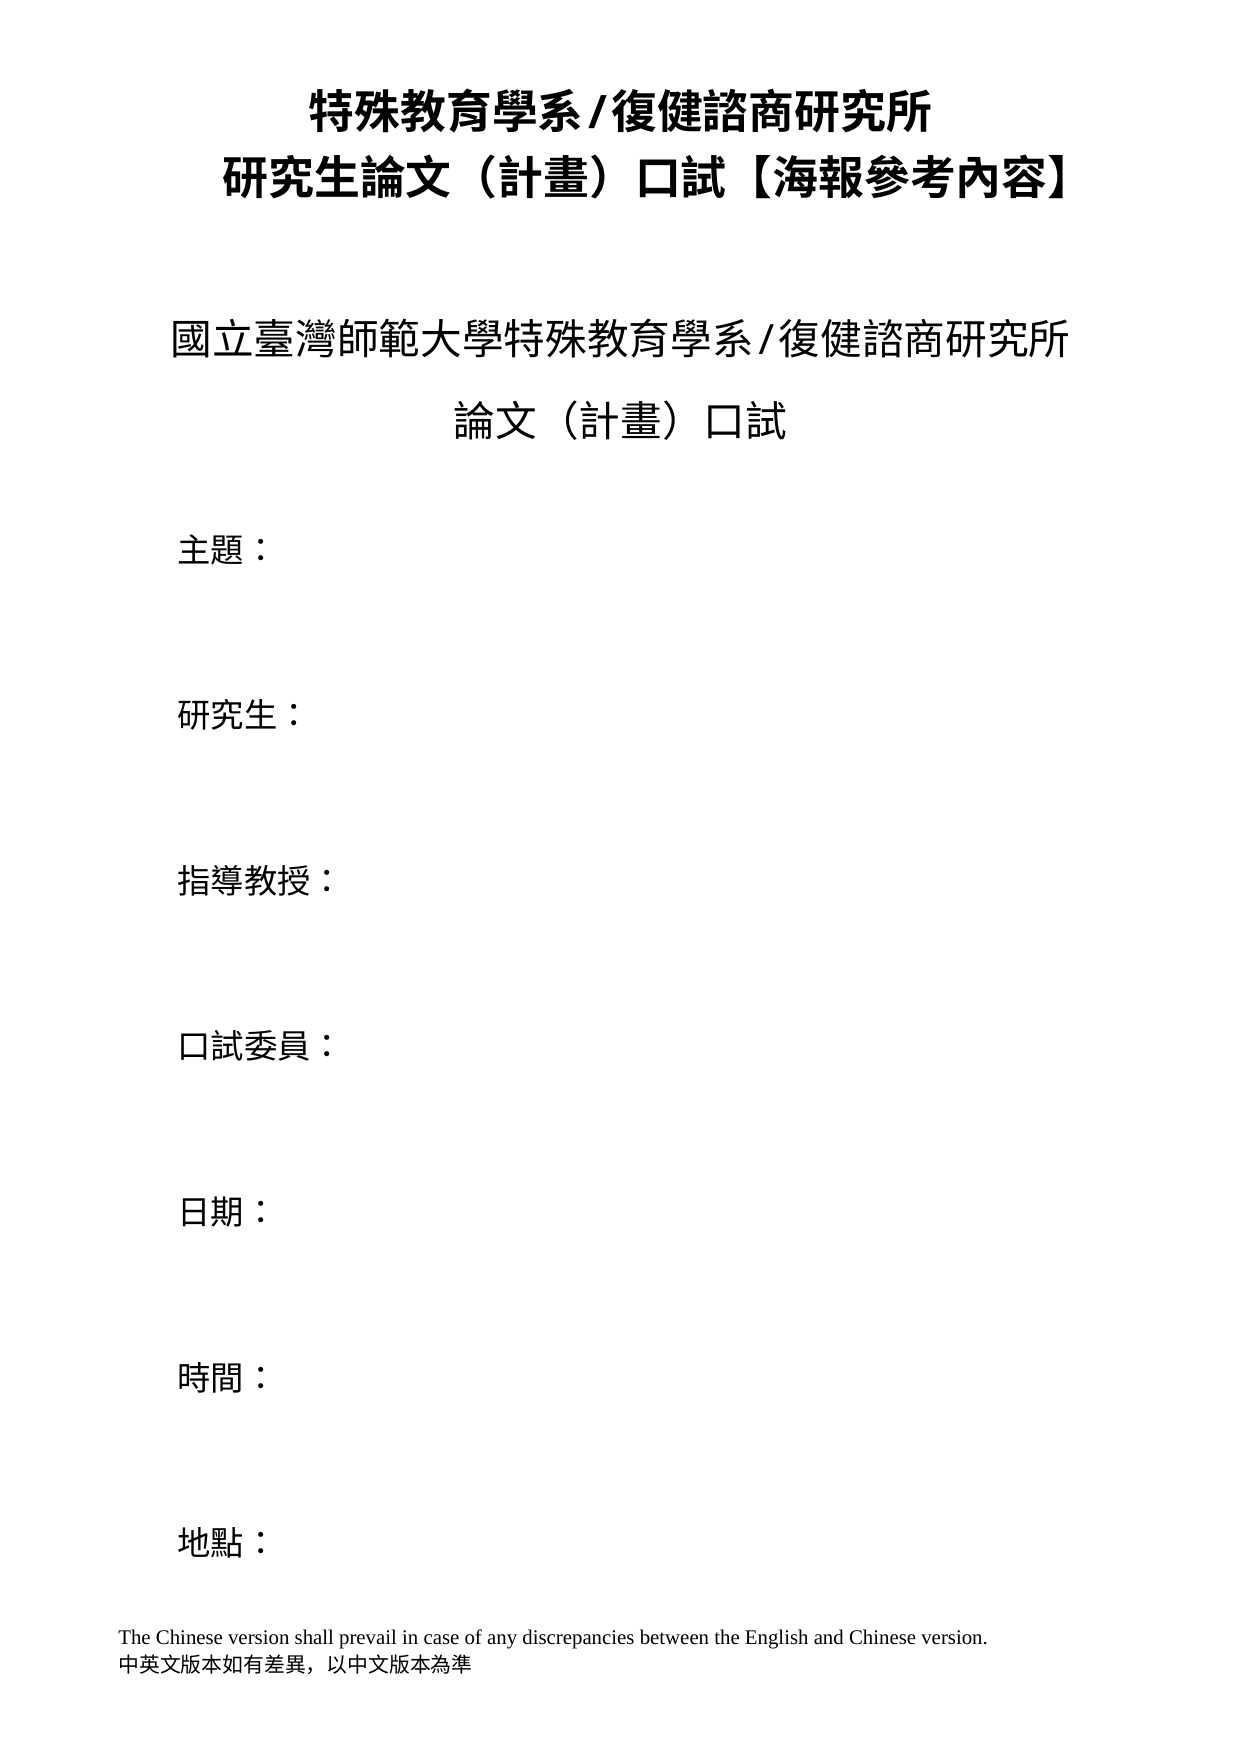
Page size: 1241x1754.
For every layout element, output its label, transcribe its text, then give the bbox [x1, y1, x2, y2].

text 主題： [177, 524, 1122, 572]
text 研究生： [177, 689, 1122, 737]
text 時間： [177, 1351, 1122, 1399]
list 研究生論文（計畫）口試【海報參考內容】 [118, 142, 1122, 208]
text 國立臺灣師範大學特殊教育學系/復健諮商研究所 [118, 306, 1122, 367]
text 特殊教育學系/復健諮商研究所 [118, 75, 1122, 142]
text 口試委員： [177, 1020, 1122, 1068]
text 地點： [177, 1517, 1122, 1565]
text 論文（計畫）口試 [118, 388, 1122, 448]
text 日期： [177, 1186, 1122, 1234]
text 指導教授： [177, 855, 1122, 903]
